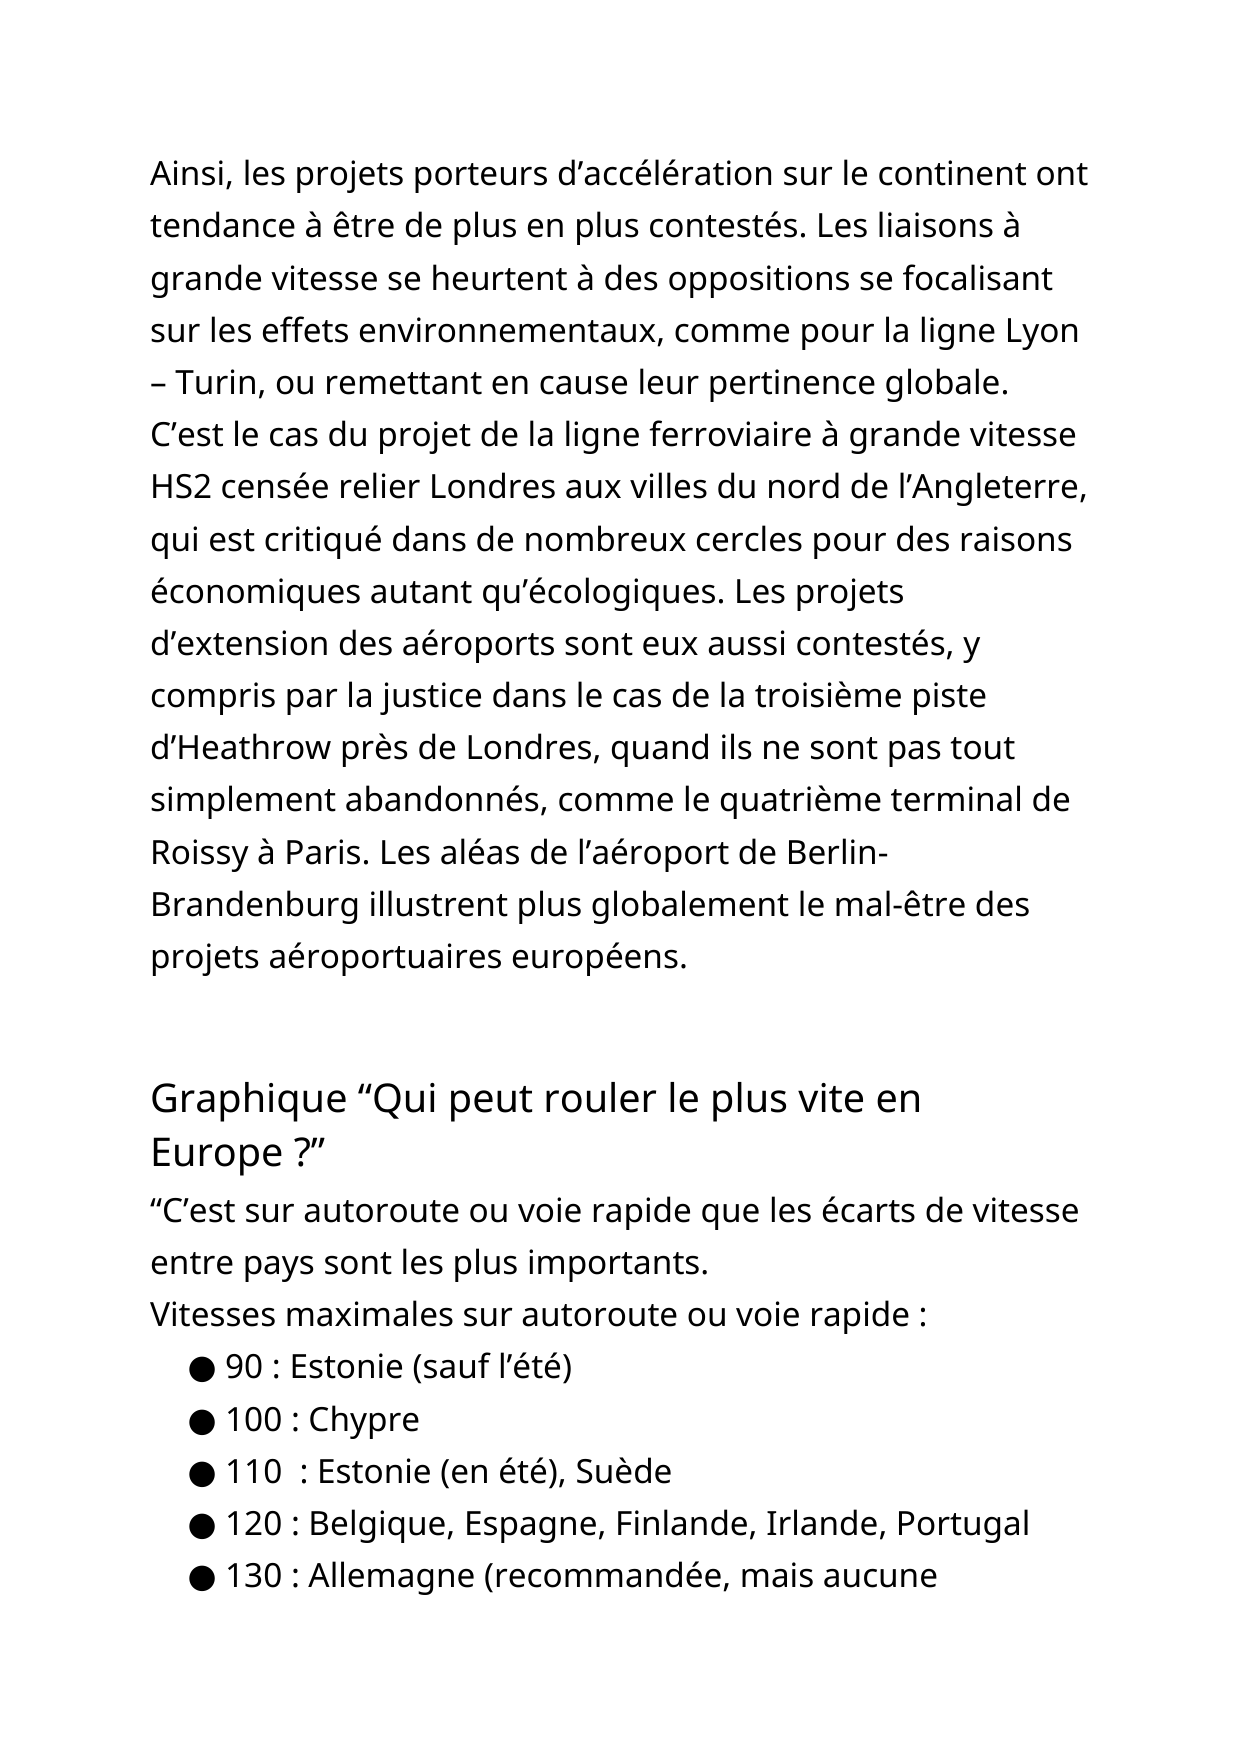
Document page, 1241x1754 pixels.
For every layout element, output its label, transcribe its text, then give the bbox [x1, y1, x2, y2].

list 100 : Chypre [187, 1396, 1090, 1441]
list 120 : Belgique, Espagne, Finlande, Irlande, Portugal [187, 1500, 1090, 1545]
list 130 : Allemagne (recommandée, mais aucune [187, 1552, 1090, 1597]
list 110 : Estonie (en été), Suède [187, 1448, 1090, 1493]
subtitle Graphique “Qui peut rouler le plus vite en Europe ?” [150, 1071, 1090, 1178]
text Vitesses maximales sur autoroute ou voie rapide : [150, 1291, 1090, 1337]
text Ainsi, les projets porteurs d’accélération sur le continent ont tendance à être de plus en plus contestés. Les liaisons à grande vitesse se heurtent à des oppositions se focalisant sur les effets environnementaux, comme pour la ligne Lyon – Turin, ou remettant en cause leur pertinence globale. C’est le cas du projet de la ligne ferroviaire à grande vitesse HS2 censée relier Londres aux villes du nord de l’Angleterre, qui est critiqué dans de nombreux cercles pour des raisons économiques autant qu’écologiques. Les projets d’extension des aéroports sont eux aussi contestés, y compris par la justice dans le cas de la troisième piste d’Heathrow près de Londres, quand ils ne sont pas tout simplement abandonnés, comme le quatrième terminal de Roissy à Paris. Les aléas de l’aéroport de Berlin-Brandenburg illustrent plus globalement le mal-être des projets aéroportuaires européens. [150, 150, 1090, 978]
list 90 : Estonie (sauf l’été) [187, 1343, 1090, 1389]
text “C’est sur autoroute ou voie rapide que les écarts de vitesse entre pays sont les plus importants. [150, 1187, 1090, 1284]
